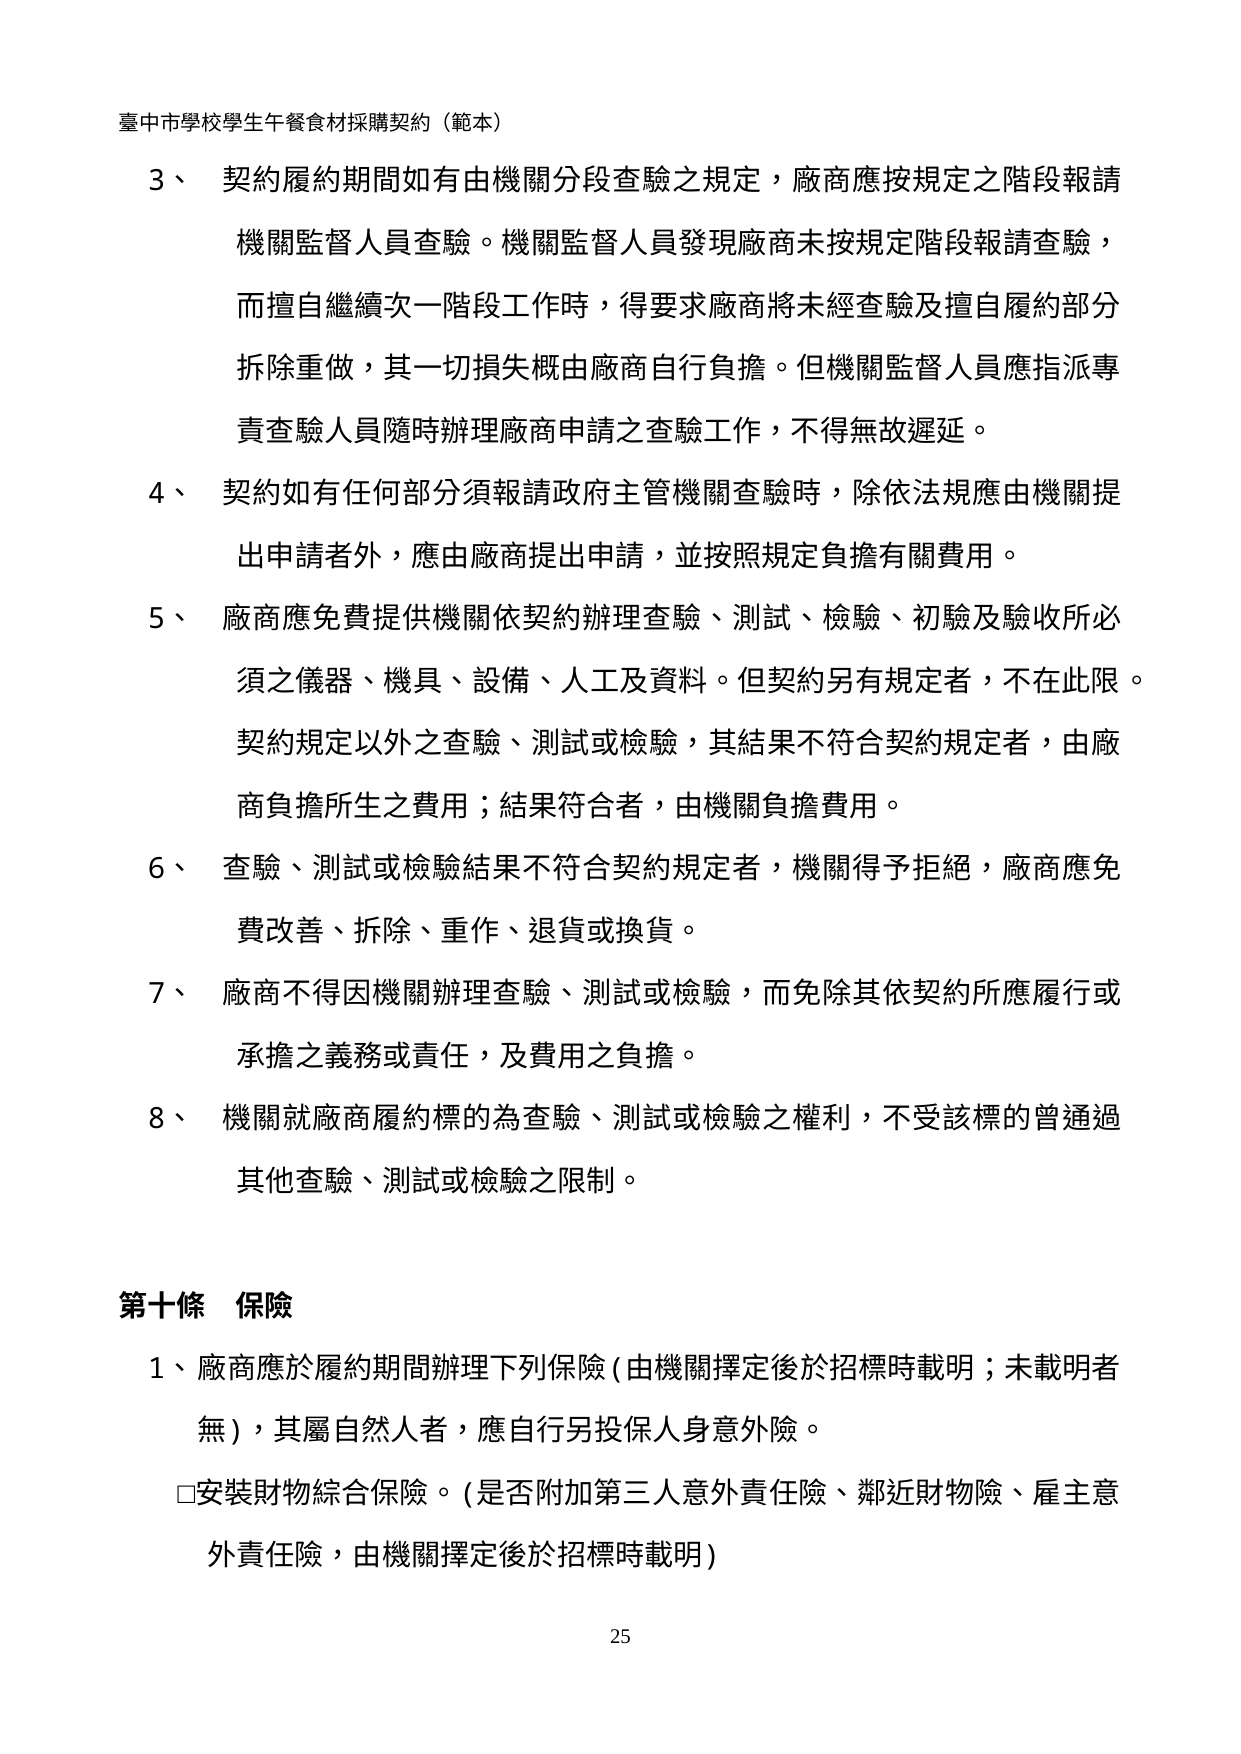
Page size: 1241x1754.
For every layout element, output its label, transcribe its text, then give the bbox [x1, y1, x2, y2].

list 機關就廠商履約標的為查驗、測試或檢驗之權利，不受該標的曾通過其他查驗、測試或檢驗之限制。 [148, 1074, 1122, 1199]
text 第十條 保險 [118, 1262, 1122, 1324]
text □安裝財物綜合保險。(是否附加第三人意外責任險、鄰近財物險、雇主意外責任險，由機關擇定後於招標時載明) [177, 1449, 1122, 1574]
list 契約如有任何部分須報請政府主管機關查驗時，除依法規應由機關提出申請者外，應由廠商提出申請，並按照規定負擔有關費用。 [148, 449, 1122, 574]
list 廠商應於履約期間辦理下列保險(由機關擇定後於招標時載明；未載明者無)，其屬自然人者，應自行另投保人身意外險。 [148, 1324, 1122, 1449]
list 查驗、測試或檢驗結果不符合契約規定者，機關得予拒絕，廠商應免費改善、拆除、重作、退貨或換貨。 [148, 824, 1122, 949]
list 契約履約期間如有由機關分段查驗之規定，廠商應按規定之階段報請機關監督人員查驗。機關監督人員發現廠商未按規定階段報請查驗，而擅自繼續次一階段工作時，得要求廠商將未經查驗及擅自履約部分拆除重做，其一切損失概由廠商自行負擔。但機關監督人員應指派專責查驗人員隨時辦理廠商申請之查驗工作，不得無故遲延。 [148, 137, 1122, 449]
list 廠商應免費提供機關依契約辦理查驗、測試、檢驗、初驗及驗收所必須之儀器、機具、設備、人工及資料。但契約另有規定者，不在此限。契約規定以外之查驗、測試或檢驗，其結果不符合契約規定者，由廠商負擔所生之費用；結果符合者，由機關負擔費用。 [148, 574, 1122, 824]
list 廠商不得因機關辦理查驗、測試或檢驗，而免除其依契約所應履行或承擔之義務或責任，及費用之負擔。 [148, 949, 1122, 1074]
